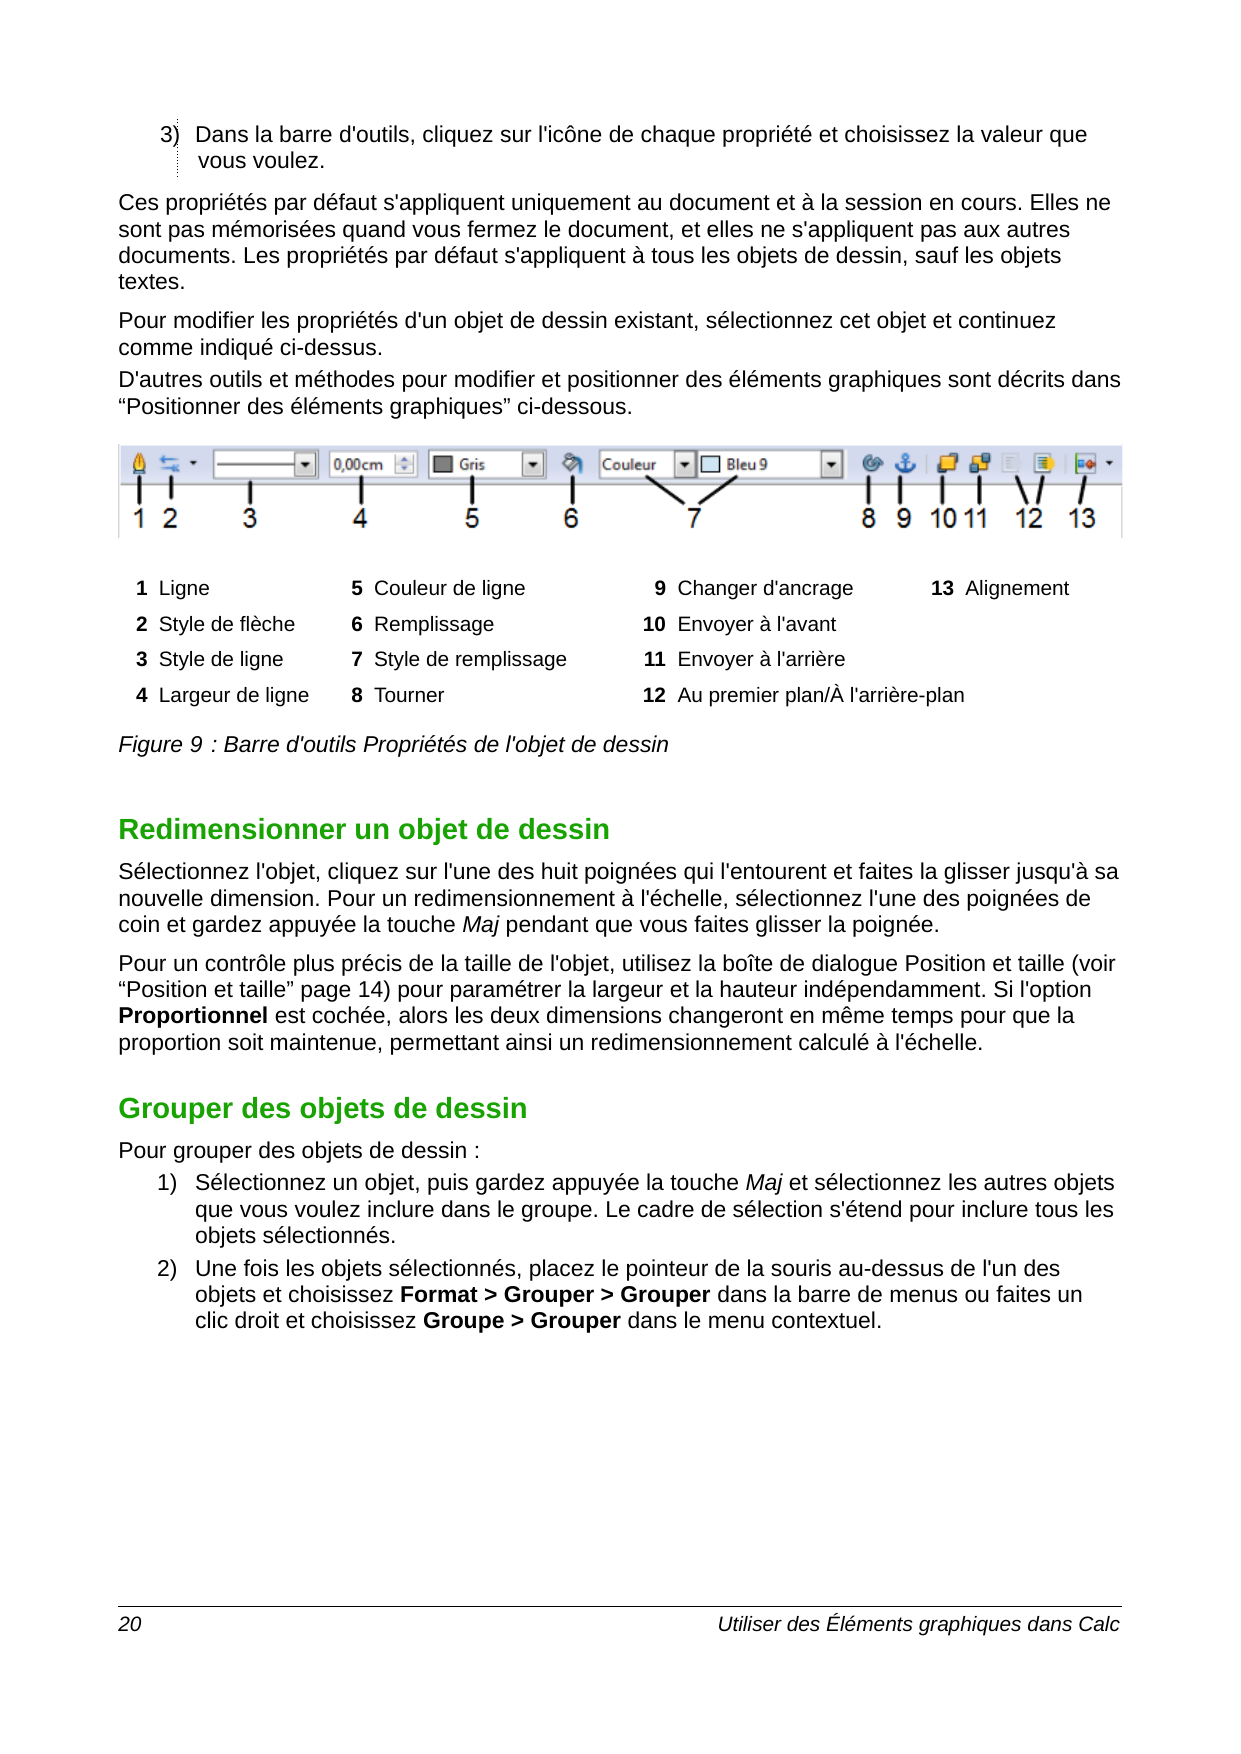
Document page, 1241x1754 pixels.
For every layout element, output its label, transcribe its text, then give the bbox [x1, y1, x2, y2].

table_cell Remplissage [368, 606, 620, 641]
text Pour un contrôle plus précis de la taille de l'objet, utilisez la boîte de dialogue Position et taille (voir “Position et taille” page 14) pour paramétrer la largeur et la hauteur indépendamment. Si l'option Proportionnel est cochée, alors les deux dimensions changeront en même temps pour que la proportion soit maintenue, permettant ainsi un redimensionnement calculé à l'échelle. [118, 950, 1122, 1055]
table_header 5 [337, 570, 368, 606]
table_header Couleur de ligne [368, 570, 620, 606]
table_cell 2 [118, 606, 153, 641]
table_cell 7 [337, 641, 368, 677]
subtitle Redimensionner un objet de dessin [118, 812, 1122, 846]
list Sélectionnez un objet, puis gardez appuyée la touche Maj et sélectionnez les autres objets que vous voulez inclure dans le groupe. Le cadre de sélection s'étend pour inclure tous les objets sélectionnés. [177, 1169, 1122, 1248]
text Sélectionnez l'objet, cliquez sur l'une des huit poignées qui l'entourent et faites la glisser jusqu'à sa nouvelle dimension. Pour un redimensionnement à l'échelle, sélectionnez l'une des poignées de coin et gardez appuyée la touche Maj pendant que vous faites glisser la poignée. [118, 858, 1122, 937]
table_cell Style de flèche [153, 606, 337, 641]
table_cell Style de ligne [153, 641, 337, 677]
table_cell Largeur de ligne [153, 677, 337, 712]
text Figure 9 : Barre d'outils Propriétés de l'objet de dessin [118, 731, 1122, 757]
table_cell 12 [620, 677, 671, 712]
list Pour modifier les propriétés d'un objet de dessin existant, sélectionnez cet objet et continuez comme indiqué ci-dessus. [118, 307, 1122, 360]
text Ces propriétés par défaut s'appliquent uniquement au document et à la session en cours. Elles ne sont pas mémorisées quand vous fermez le document, et elles ne s'appliquent pas aux autres documents. Les propriétés par défaut s'appliquent à tous les objets de dessin, sauf les objets textes. [118, 189, 1122, 294]
list Une fois les objets sélectionnés, placez le pointeur de la souris au-dessus de l'un des objets et choisissez Format > Grouper > Grouper dans la barre de menus ou faites un clic droit et choisissez Groupe > Grouper dans le menu contextuel. [177, 1255, 1122, 1334]
table_header 13 [905, 570, 959, 606]
table_header 9 [620, 570, 671, 606]
table_cell 11 [620, 641, 671, 677]
table_cell Au premier plan/À l'arrière-plan [671, 677, 1120, 712]
table_cell 3 [118, 641, 153, 677]
list Dans la barre d'outils, cliquez sur l'icône de chaque propriété et choisissez la valeur que vous voulez. [177, 118, 1122, 177]
table_cell [960, 606, 1120, 641]
table_cell 8 [337, 677, 368, 712]
table_cell [905, 606, 959, 641]
table_cell Style de remplissage [368, 641, 620, 677]
table_header Alignement [960, 570, 1120, 606]
table_cell 10 [620, 606, 671, 641]
text D'autres outils et méthodes pour modifier et positionner des éléments graphiques sont décrits dans “Positionner des éléments graphiques” ci-dessous. [118, 366, 1122, 419]
picture [118, 444, 1123, 538]
table_header 1 [118, 570, 153, 606]
subtitle Grouper des objets de dessin [118, 1091, 1122, 1124]
table_cell [905, 641, 959, 677]
table_cell Envoyer à l'avant [671, 606, 905, 641]
table_header Ligne [153, 570, 337, 606]
list Pour grouper des objets de dessin : [118, 1137, 1122, 1163]
table_cell 4 [118, 677, 153, 712]
table_cell Envoyer à l'arrière [671, 641, 905, 677]
table_cell Tourner [368, 677, 620, 712]
table_cell 6 [337, 606, 368, 641]
table_header Changer d'ancrage [671, 570, 905, 606]
table_cell [960, 641, 1120, 677]
